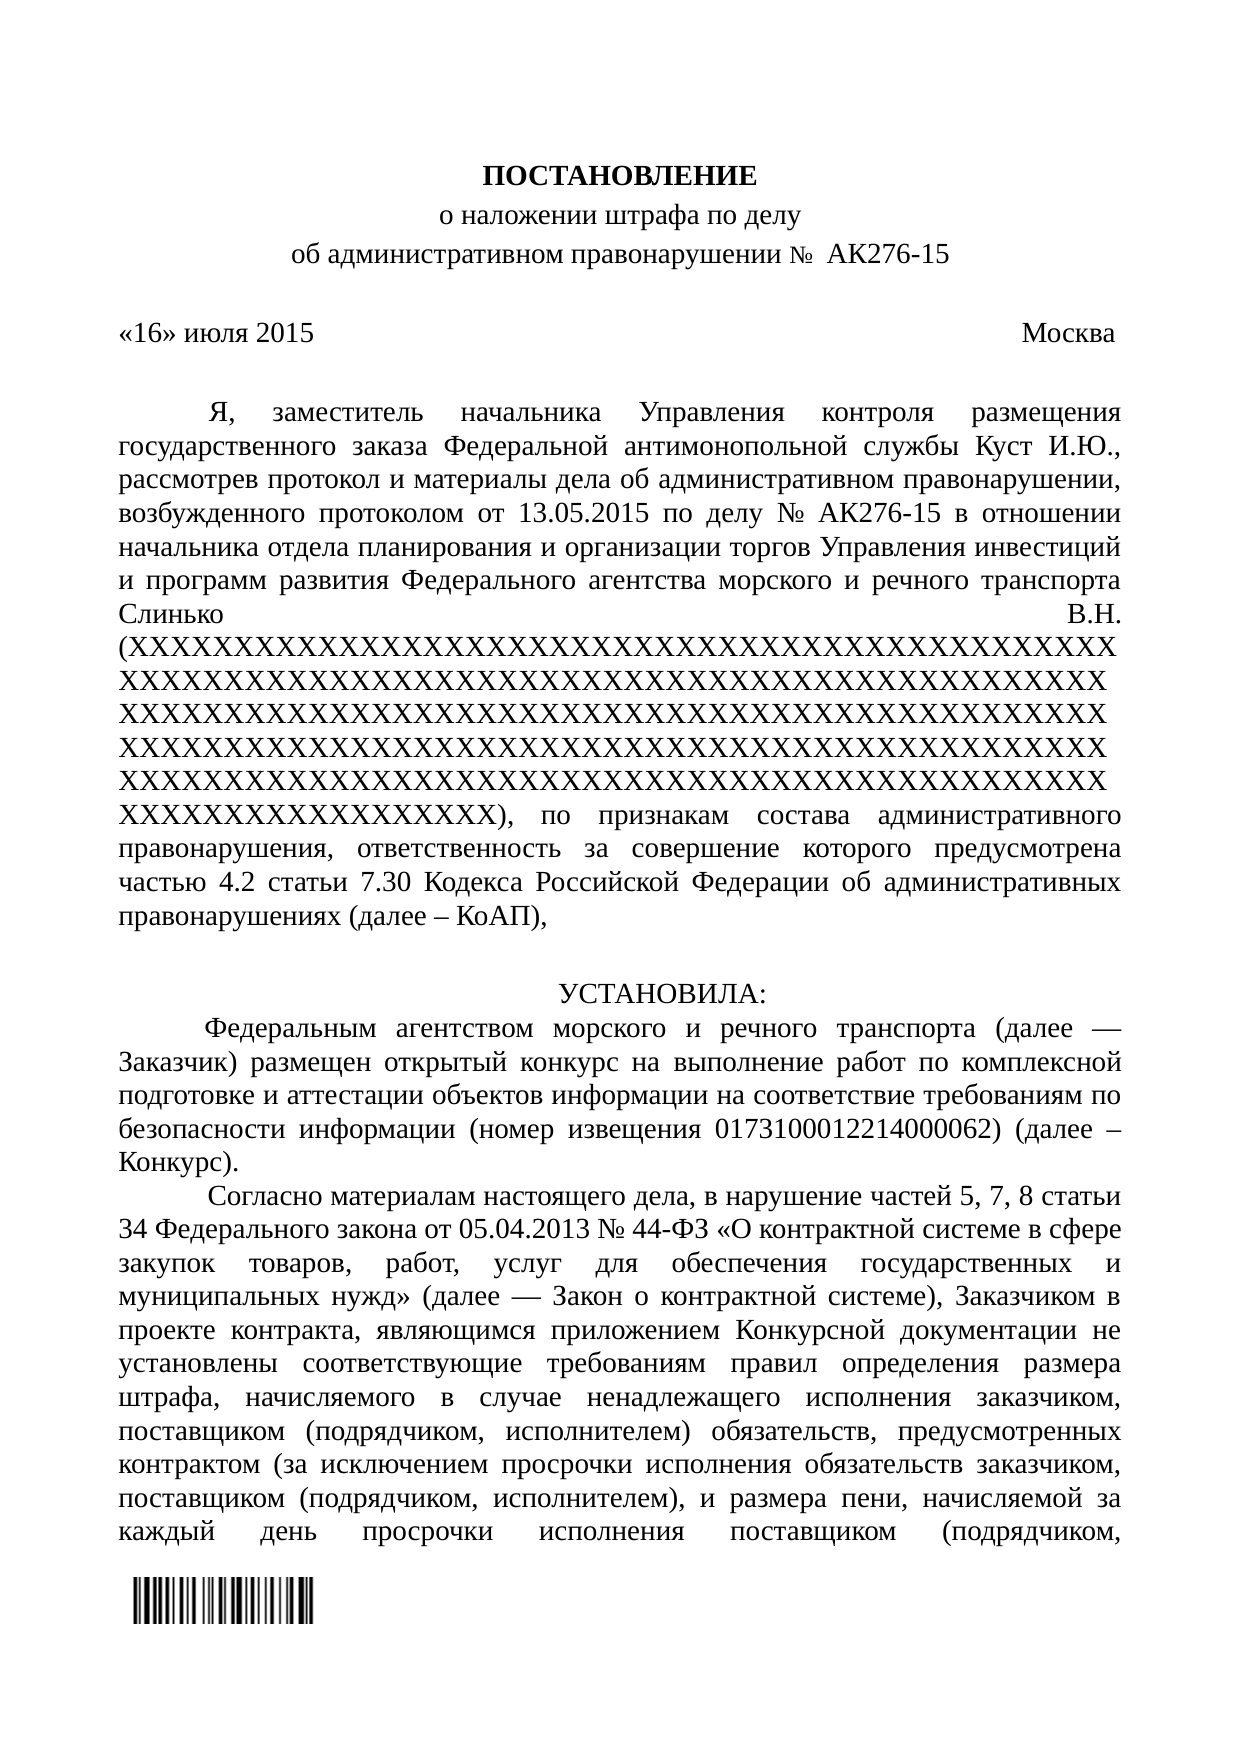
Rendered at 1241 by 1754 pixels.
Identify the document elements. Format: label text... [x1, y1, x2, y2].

text Согласно материалам настоящего дела, в нарушение частей 5, 7, 8 статьи 34 Федерального закона от 05.04.2013 № 44-ФЗ «О контрактной системе в сфере закупок товаров, работ, услуг для обеспечения государственных и муниципальных нужд» (далее — Закон о контрактной системе), Заказчиком в проекте контракта, являющимся приложением Конкурсной документации не установлены соответствующие требованиям правил определения размера штрафа, начисляемого в случае ненадлежащего исполнения заказчиком, поставщиком (подрядчиком, исполнителем) обязательств, предусмотренных контрактом (за исключением просрочки исполнения обязательств заказчиком, поставщиком (подрядчиком, исполнителем), и размера пени, начисляемой за каждый день просрочки исполнения поставщиком (подрядчиком, [118, 1178, 1122, 1547]
text о наложении штрафа по делу [118, 197, 1122, 231]
text Я, заместитель начальника Управления контроля размещения государственного заказа Федеральной антимонопольной службы Куст И.Ю., рассмотрев протокол и материалы дела об административном правонарушении, возбужденного протоколом от 13.05.2015 по делу № АК276-15 в отношении начальника отдела планирования и организации торгов Управления инвестиций и программ развития Федерального агентства морского и речного транспорта Слинько В.Н. (XXXXXXXXXXXXXXXXXXXXXXXXXXXXXXXXXXXXXXXXXXXXXXXXXXXXXXXXXXXXXXXXXXXXXXXXXXXXXXXXXXXXXXXXXXXXXXXXXXXXXXXXXXXXXXXXXXXXXXXXXXXXXXXXXXXXXXXXXXXXXXXXXXXXXXXXXXXXXXXXXXXXXXXXXXXXXXXXXXXXXXXXXXXXXXXXXXXXXXXXXXXXXXXXXXXXXXXXXXXXXXXXXXXXXXXXXXXXXXXXXXXXXXXXXXXXX), по признакам состава административного правонарушения, ответственность за совершение которого предусмотрена частью 4.2 статьи 7.30 Кодекса Российской Федерации об административных правонарушениях (далее – КоАП), [118, 394, 1122, 931]
text УСТАНОВИЛА: [118, 977, 1122, 1010]
text ПОСТАНОВЛЕНИЕ [118, 158, 1122, 191]
text Федеральным агентством морского и речного транспорта (далее — Заказчик) размещен открытый конкурс на выполнение работ по комплексной подготовке и аттестации объектов информации на соответствие требованиям по безопасности информации (номер извещения 0173100012214000062) (далее – Конкурс). [118, 1010, 1122, 1178]
text об административном правонарушении № АК276-15 [118, 237, 1122, 270]
picture [118, 1577, 331, 1624]
text «16» июля 2015 Москва [118, 316, 1122, 349]
